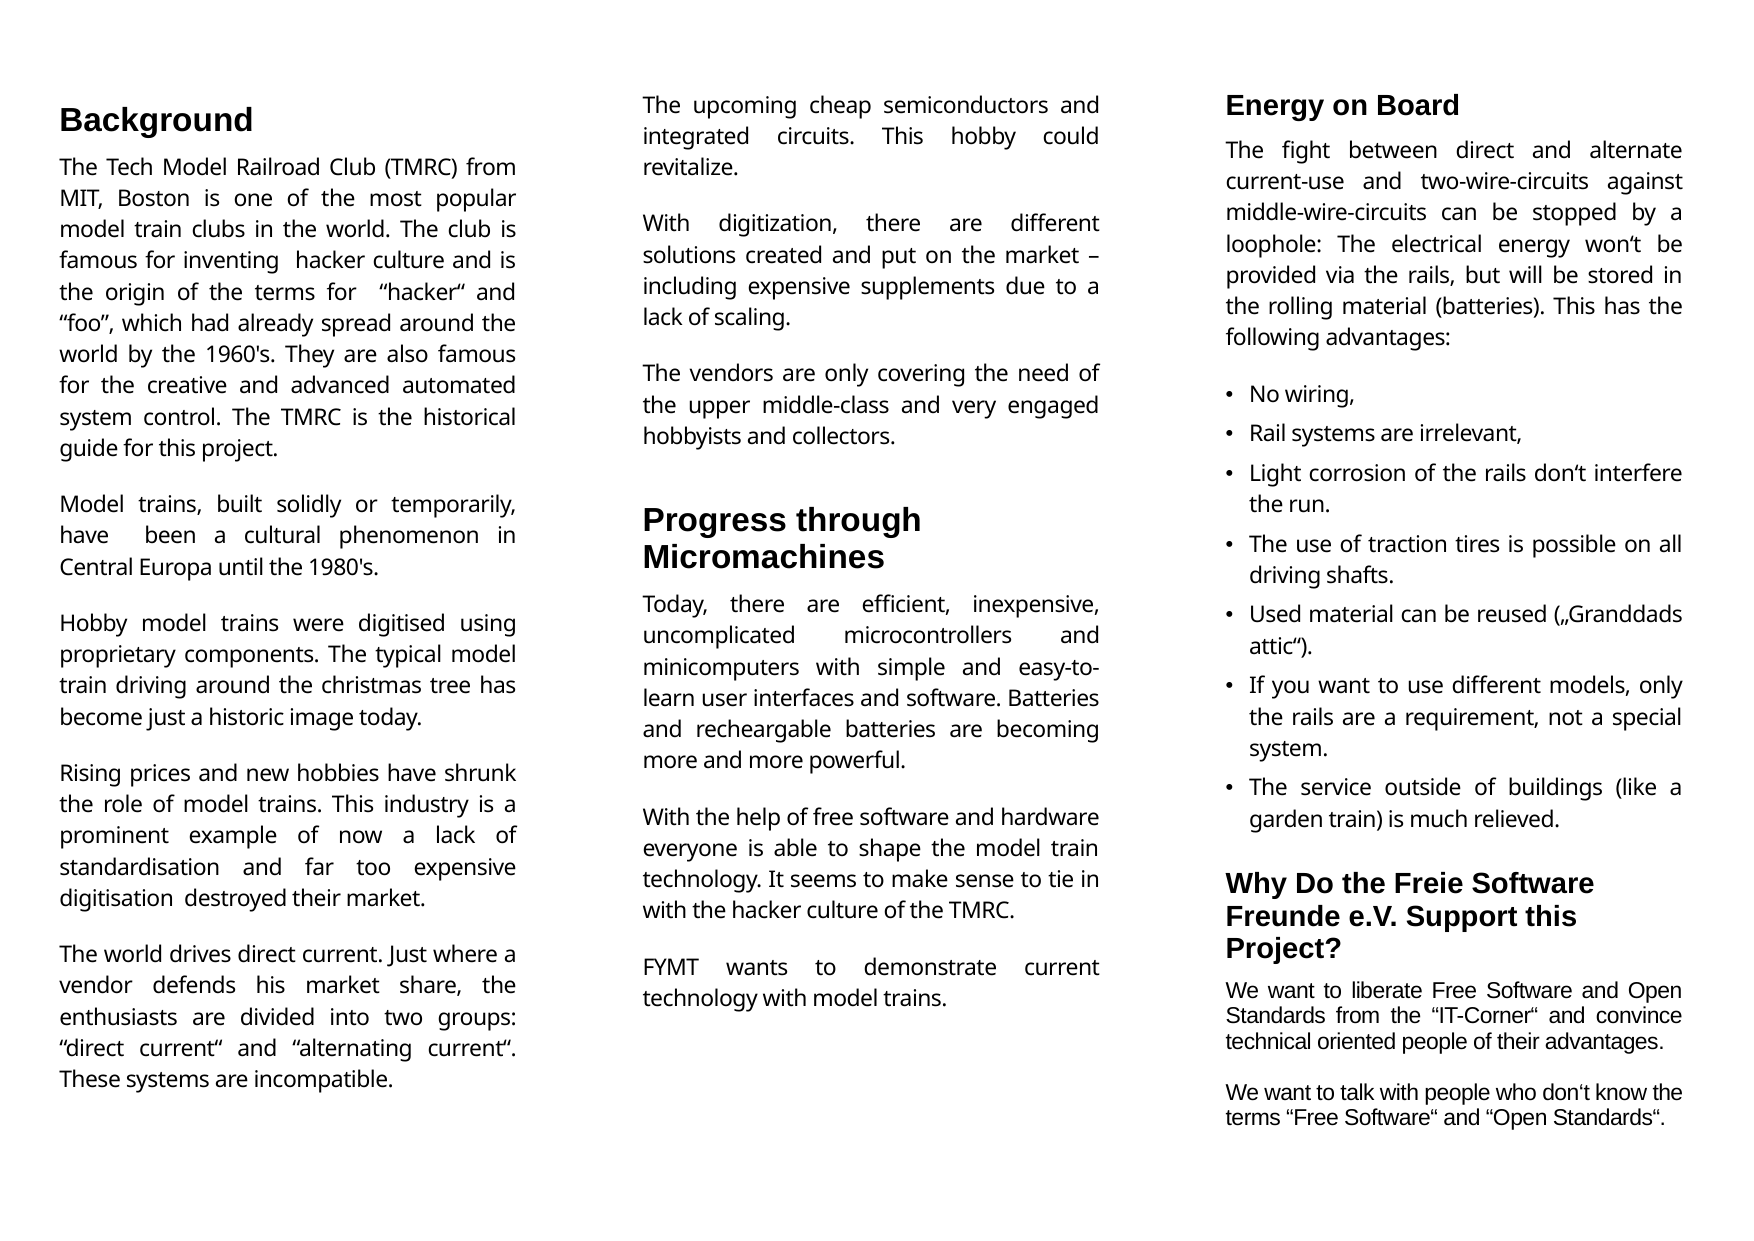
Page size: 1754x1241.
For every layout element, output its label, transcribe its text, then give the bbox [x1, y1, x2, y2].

list The service outside of buildings (like a garden train) is much relieved. [1225, 771, 1683, 834]
list If you want to use different models, only the rails are a requirement, not a special system. [1225, 669, 1683, 763]
text The world drives direct current. Just where a vendor defends his market share, the enthusiasts are divided into two groups: “direct current“ and “alternating current“. These systems are incompatible. [59, 938, 517, 1094]
text The vendors are only covering the need of the upper middle-class and very engaged hobbyists and collectors. [642, 357, 1100, 451]
text Model trains, built solidly or temporarily, have been a cultural phenomenon in Central Europa until the 1980's. [59, 488, 517, 582]
text We want to liberate Free Software and Open Standards from the “IT-Corner“ and convince technical oriented people of their advantages. [1225, 977, 1683, 1054]
list The use of traction tires is possible on all driving shafts. [1225, 527, 1683, 590]
subtitle Why Do the Freie Software Freunde e.V. Support this Project? [1225, 867, 1683, 965]
text Rising prices and new hobbies have shrunk the role of model trains. This industry is a prominent example of now a lack of standardisation and far too expensive digitisation destroyed their market. [59, 757, 517, 913]
list Used material can be reused („Granddads attic“). [1225, 598, 1683, 661]
text With the help of free software and hardware everyone is able to shape the model train technology. It seems to make sense to tie in with the hacker culture of the TMRC. [642, 801, 1100, 926]
list Light corrosion of the rails don‘t interfere the run. [1225, 457, 1683, 519]
subtitle Energy on Board [1225, 89, 1683, 121]
text Today, there are efficient, inexpensive, uncomplicated microcontrollers and minicomputers with simple and easy-to-learn user interfaces and software. Batteries and recheargable batteries are becoming more and more powerful. [642, 588, 1100, 776]
text The Tech Model Railroad Club (TMRC) from MIT, Boston is one of the most popular model train clubs in the world. The club is famous for inventing hacker culture and is the origin of the terms for “hacker“ and “foo”, which had already spread around the world by the 1960's. They are also famous for the creative and advanced automated system control. The TMRC is the historical guide for this project. [59, 151, 517, 463]
text Hobby model trains were digitised using proprietary components. The typical model train driving around the christmas tree has become just a historic image today. [59, 607, 517, 732]
list Rail systems are irrelevant, [1225, 417, 1683, 448]
text The fight between direct and alternate current-use and two-wire-circuits against middle-wire-circuits can be stopped by a loophole: The electrical energy won‘t be provided via the rails, but will be stored in the rolling material (batteries). This has the following advantages: [1225, 134, 1683, 352]
list No wiring, [1225, 377, 1683, 409]
text FYMT wants to demonstrate current technology with model trains. [642, 951, 1100, 1013]
text We want to talk with people who don‘t know the terms “Free Software“ and “Open Standards“. [1225, 1079, 1683, 1131]
text The upcoming cheap semiconductors and integrated circuits. This hobby could revitalize. [642, 89, 1100, 182]
subtitle Background [59, 101, 517, 138]
subtitle Progress through Micromachines [642, 501, 1100, 576]
text With digitization, there are different solutions created and put on the market – including expensive supplements due to a lack of scaling. [642, 207, 1100, 332]
